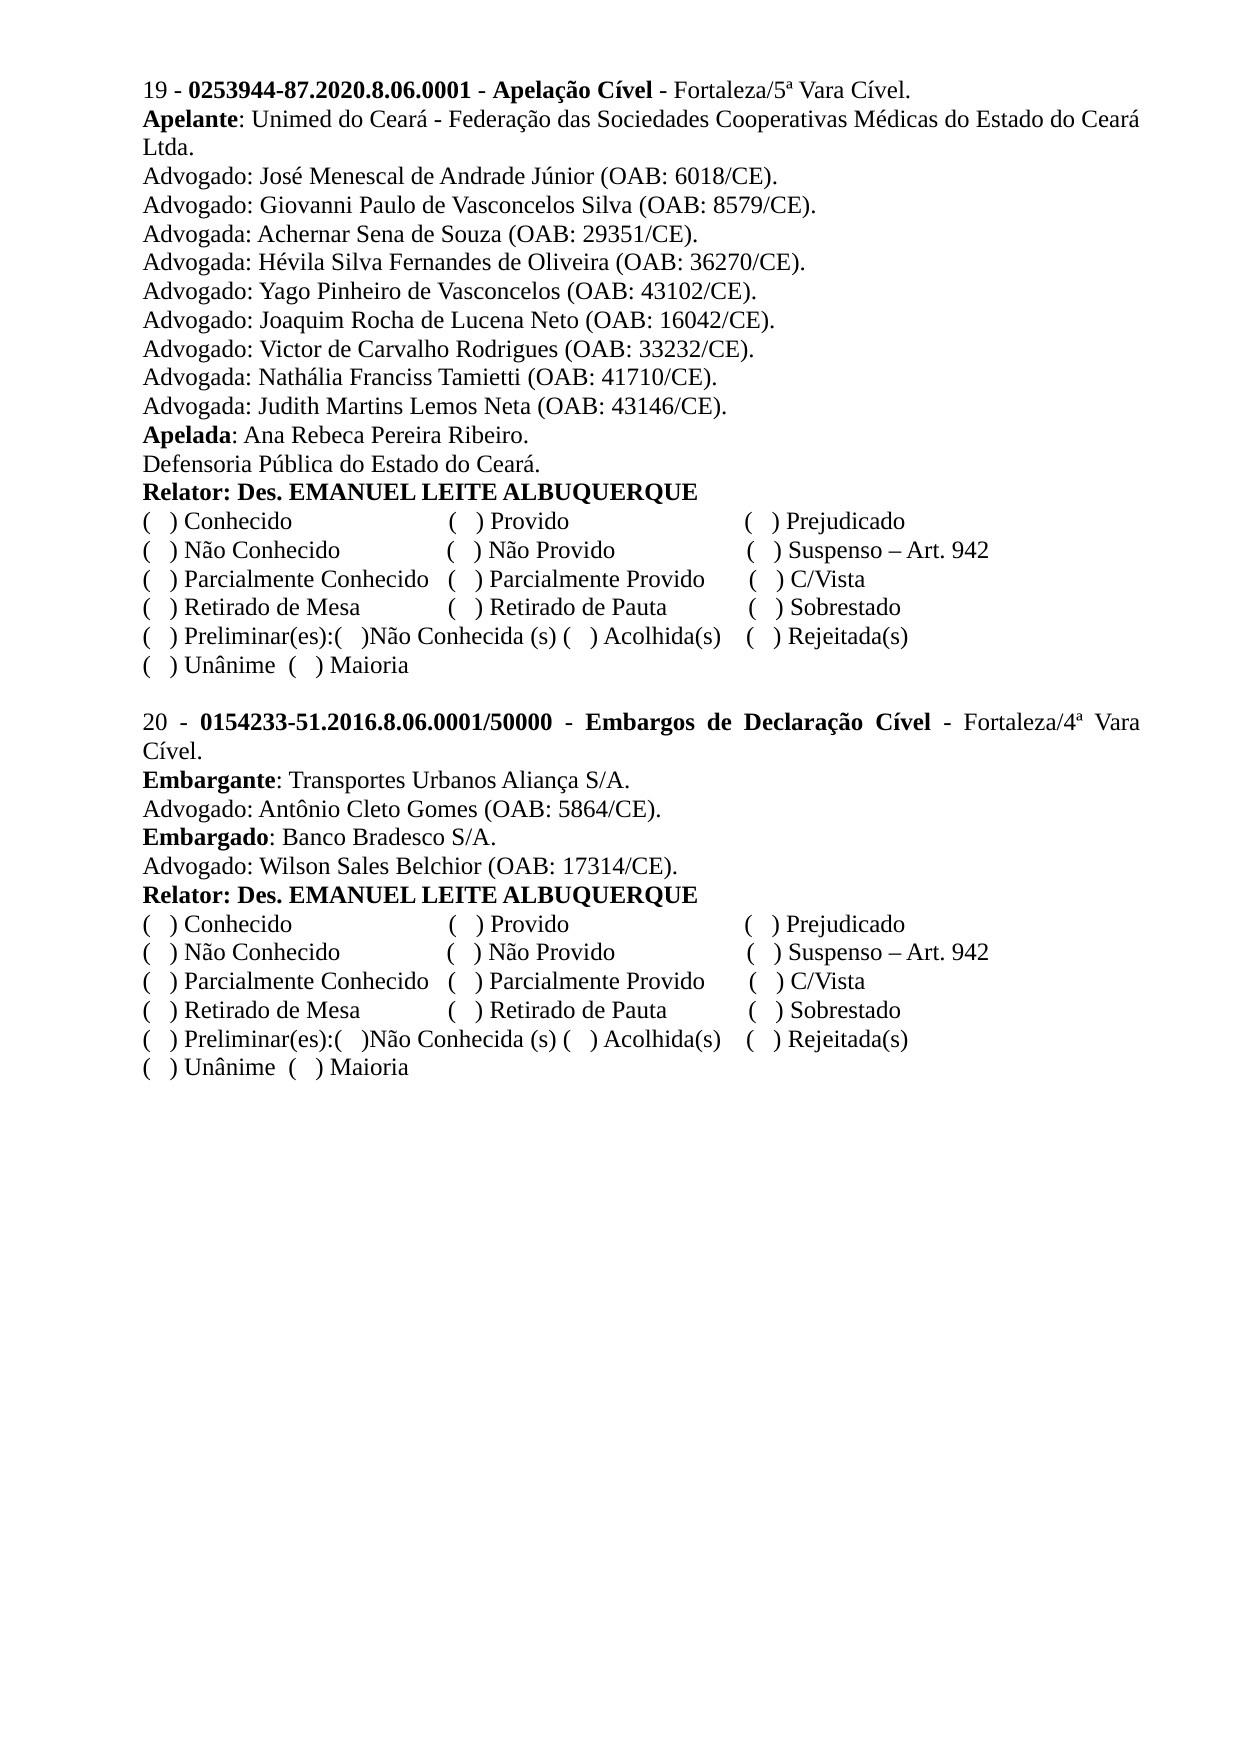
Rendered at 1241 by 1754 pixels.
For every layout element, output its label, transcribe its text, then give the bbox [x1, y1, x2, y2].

text ( ) Não Conhecido ( ) Não Provido ( ) Suspenso – Art. 942 [142, 535, 1158, 564]
text 19 - 0253944-87.2020.8.06.0001 - Apelação Cível - Fortaleza/5ª Vara Cível. [142, 75, 1141, 104]
text Advogado: Yago Pinheiro de Vasconcelos (OAB: 43102/CE). [142, 276, 1141, 305]
text ( ) Conhecido ( ) Provido ( ) Prejudicado [142, 909, 1141, 937]
text Advogado: Joaquim Rocha de Lucena Neto (OAB: 16042/CE). [142, 305, 1141, 334]
text 20 - 0154233-51.2016.8.06.0001/50000 - Embargos de Declaração Cível - Fortaleza/4ª Vara Cível. [142, 707, 1141, 765]
text Embargado: Banco Bradesco S/A. [142, 822, 1141, 851]
text ( ) Preliminar(es):( )Não Conhecida (s) ( ) Acolhida(s) ( ) Rejeitada(s) [142, 621, 1158, 650]
text ( ) Conhecido ( ) Provido ( ) Prejudicado [142, 506, 1141, 535]
text Advogada: Judith Martins Lemos Neta (OAB: 43146/CE). [142, 391, 1141, 420]
text Advogado: Victor de Carvalho Rodrigues (OAB: 33232/CE). [142, 334, 1141, 362]
text Advogada: Nathália Franciss Tamietti (OAB: 41710/CE). [142, 362, 1141, 391]
text Advogado: Giovanni Paulo de Vasconcelos Silva (OAB: 8579/CE). [142, 190, 1141, 219]
text Relator: Des. EMANUEL LEITE ALBUQUERQUE [142, 477, 1141, 506]
text Advogado: Wilson Sales Belchior (OAB: 17314/CE). [142, 851, 1141, 880]
text ( ) Parcialmente Conhecido ( ) Parcialmente Provido ( ) C/Vista [142, 564, 1158, 592]
text Apelante: Unimed do Ceará - Federação das Sociedades Cooperativas Médicas do Estado do Ceará Ltda. [142, 104, 1141, 161]
text Embargante: Transportes Urbanos Aliança S/A. [142, 765, 1141, 794]
text ( ) Unânime ( ) Maioria [142, 650, 1158, 679]
text ( ) Preliminar(es):( )Não Conhecida (s) ( ) Acolhida(s) ( ) Rejeitada(s) [142, 1024, 1158, 1052]
text ( ) Retirado de Mesa ( ) Retirado de Pauta ( ) Sobrestado [142, 592, 1158, 621]
text Relator: Des. EMANUEL LEITE ALBUQUERQUE [142, 880, 1141, 909]
text Defensoria Pública do Estado do Ceará. [142, 449, 1141, 477]
text Advogada: Achernar Sena de Souza (OAB: 29351/CE). [142, 219, 1141, 247]
text ( ) Não Conhecido ( ) Não Provido ( ) Suspenso – Art. 942 [142, 937, 1158, 966]
text Advogado: José Menescal de Andrade Júnior (OAB: 6018/CE). [142, 161, 1141, 190]
text ( ) Unânime ( ) Maioria [142, 1052, 1158, 1081]
text ( ) Parcialmente Conhecido ( ) Parcialmente Provido ( ) C/Vista [142, 966, 1158, 995]
text Advogado: Antônio Cleto Gomes (OAB: 5864/CE). [142, 794, 1141, 822]
text ( ) Retirado de Mesa ( ) Retirado de Pauta ( ) Sobrestado [142, 995, 1158, 1024]
text Apelada: Ana Rebeca Pereira Ribeiro. [142, 420, 1141, 449]
text Advogada: Hévila Silva Fernandes de Oliveira (OAB: 36270/CE). [142, 247, 1141, 276]
